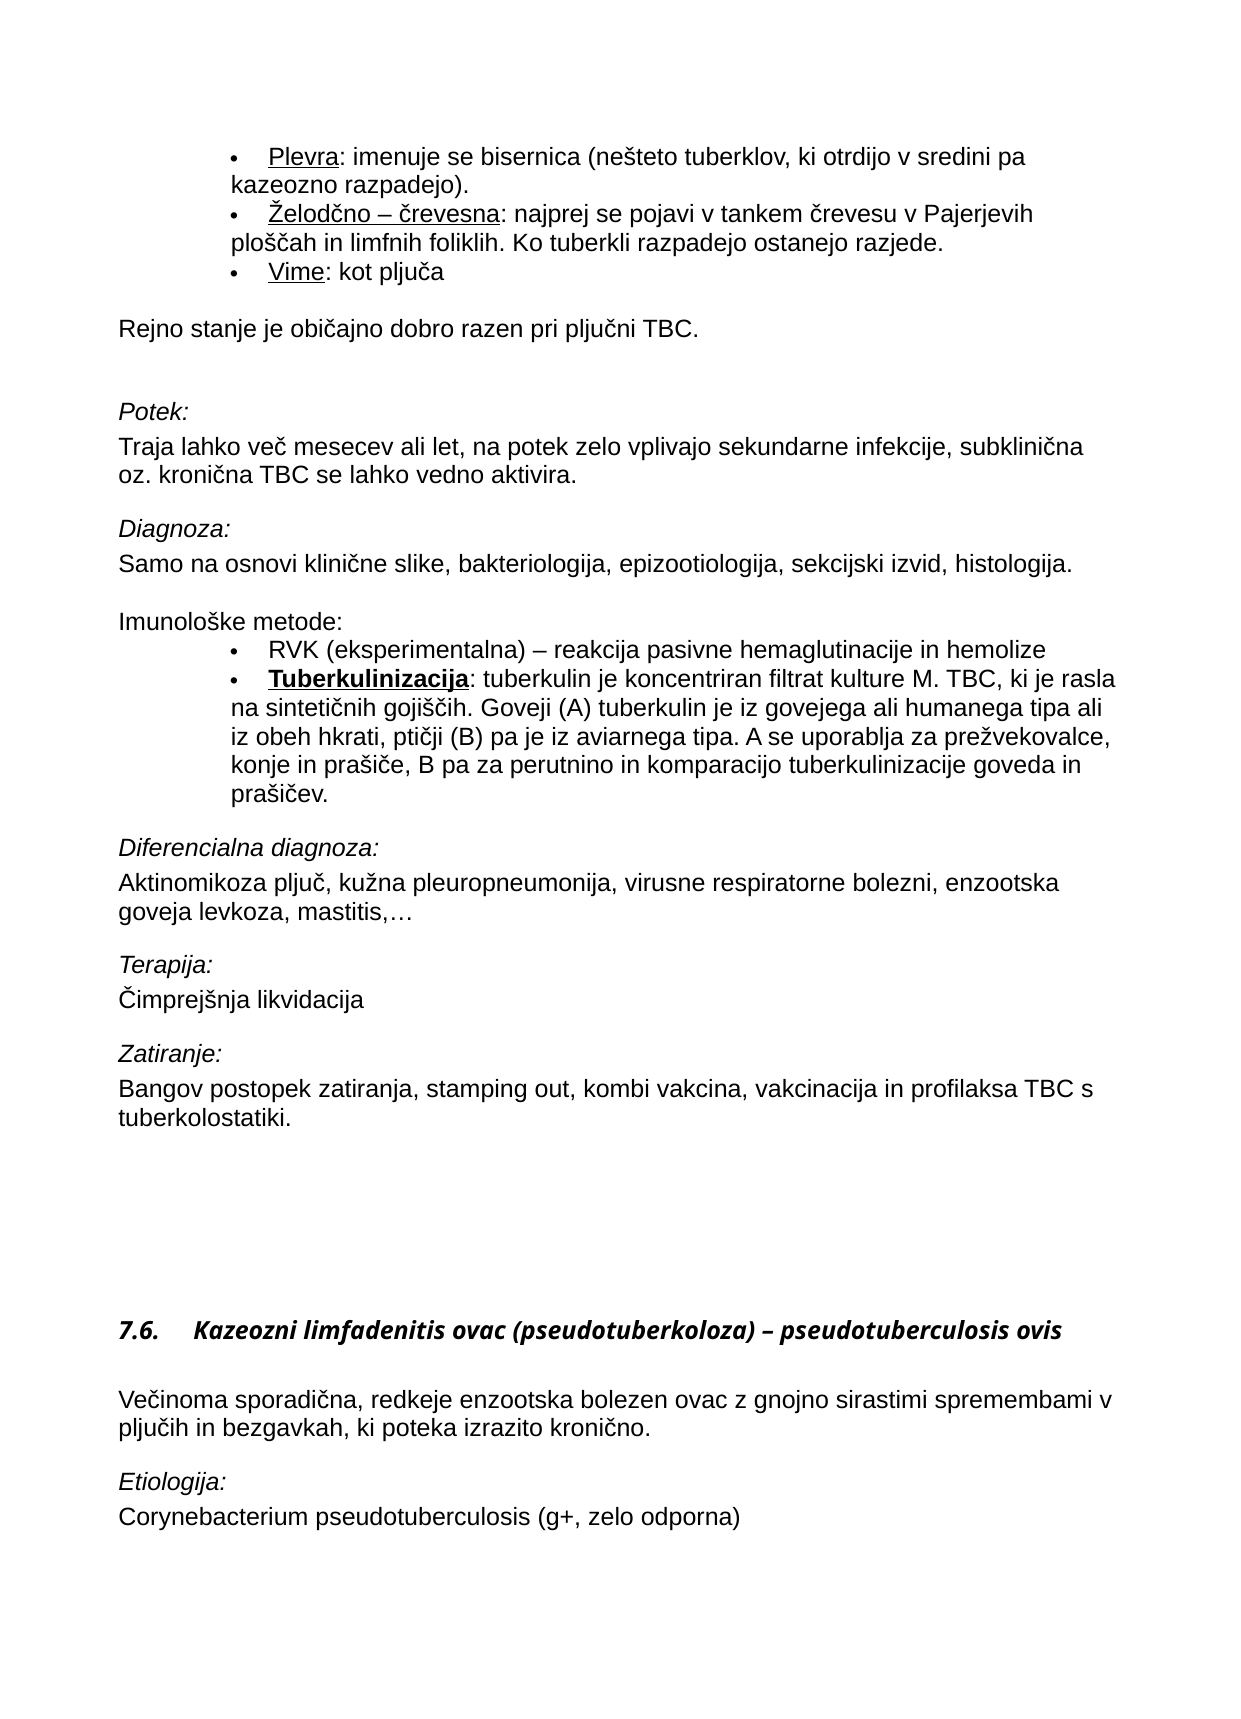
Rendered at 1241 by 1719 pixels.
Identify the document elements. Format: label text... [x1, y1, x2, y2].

subtitle Kazeozni limfadenitis ovac (pseudotuberkoloza) – pseudotuberculosis ovis [118, 1313, 1122, 1347]
text Corynebacterium pseudotuberculosis (g+, zelo odporna) [118, 1502, 1122, 1531]
list Plevra: imenuje se bisernica (nešteto tuberklov, ki otrdijo v sredini pa kazeozno razpadejo). [231, 142, 1122, 199]
subtitle Diferencialna diagnoza: [118, 833, 1122, 862]
text Aktinomikoza pljuč, kužna pleuropneumonija, virusne respiratorne bolezni, enzootska goveja levkoza, mastitis,… [118, 868, 1122, 926]
list Tuberkulinizacija: tuberkulin je koncentriran filtrat kulture M. TBC, ki je rasla na sintetičnih gojiščih. Goveji (A) tuberkulin je iz govejega ali humanega tipa ali iz obeh hkrati, ptičji (B) pa je iz aviarnega tipa. A se uporablja za prežvekovalce, konje in prašiče, B pa za perutnino in komparacijo tuberkulinizacije goveda in prašičev. [231, 664, 1122, 808]
text Čimprejšnja likvidacija [118, 986, 1122, 1014]
subtitle Potek: [118, 397, 1122, 426]
text Traja lahko več mesecev ali let, na potek zelo vplivajo sekundarne infekcije, subklinična oz. kronična TBC se lahko vedno aktivira. [118, 432, 1122, 489]
list Vime: kot pljuča [231, 257, 1122, 286]
list RVK (eksperimentalna) – reakcija pasivne hemaglutinacije in hemolize [231, 636, 1122, 664]
list Želodčno – črevesna: najprej se pojavi v tankem črevesu v Pajerjevih ploščah in limfnih foliklih. Ko tuberkli razpadejo ostanejo razjede. [231, 199, 1122, 257]
subtitle Terapija: [118, 951, 1122, 979]
text Samo na osnovi klinične slike, bakteriologija, epizootiologija, sekcijski izvid, histologija. [118, 549, 1122, 578]
subtitle Etiologija: [118, 1467, 1122, 1496]
text Bangov postopek zatiranja, stamping out, kombi vakcina, vakcinacija in profilaksa TBC s tuberkolostatiki. [118, 1074, 1122, 1132]
subtitle Zatiranje: [118, 1039, 1122, 1068]
text Rejno stanje je običajno dobro razen pri pljučni TBC. [118, 314, 1122, 343]
text Večinoma sporadična, redkeje enzootska bolezen ovac z gnojno sirastimi spremembami v pljučih in bezgavkah, ki poteka izrazito kronično. [118, 1384, 1122, 1442]
text Imunološke metode: [118, 607, 1122, 636]
subtitle Diagnoza: [118, 514, 1122, 543]
